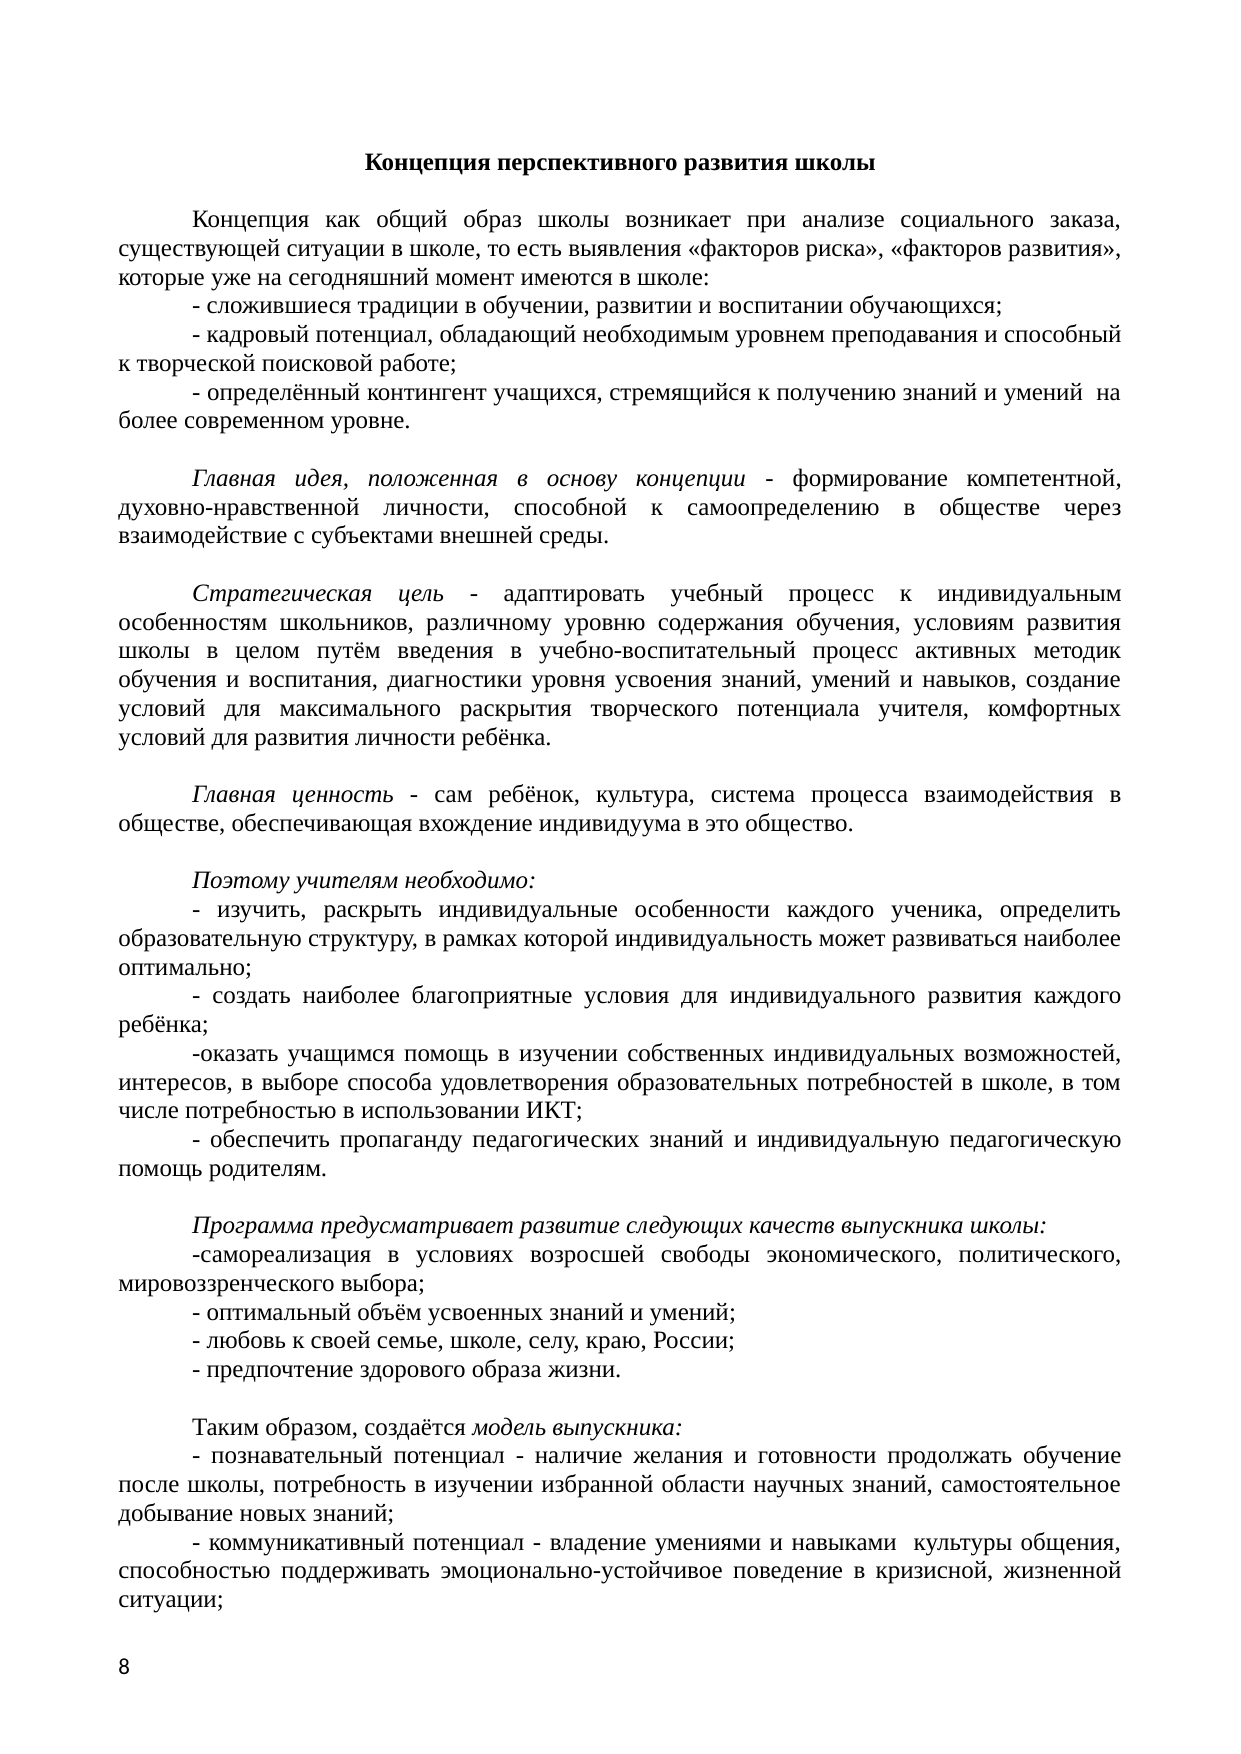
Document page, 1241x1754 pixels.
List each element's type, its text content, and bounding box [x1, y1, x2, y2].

text Главная идея, положенная в основу концепции - формирование компетентной, духовно-нравственной личности, способной к самоопределению в обществе через взаимодействие с субъектами внешней среды. [118, 463, 1122, 549]
text - создать наиболее благоприятные условия для индивидуального развития каждого ребёнка; [118, 981, 1122, 1038]
text Концепция перспективного развития школы [118, 147, 1122, 176]
text Главная ценность - сам ребёнок, культура, система процесса взаимодействия в обществе, обеспечивающая вхождение индивидуума в это общество. [118, 779, 1122, 837]
text - оптимальный объём усвоенных знаний и умений; [118, 1297, 1122, 1326]
text - кадровый потенциал, обладающий необходимым уровнем преподавания и способный к творческой поисковой работе; [118, 319, 1122, 377]
text - сложившиеся традиции в обучении, развитии и воспитании обучающихся; [118, 291, 1122, 319]
text Стратегическая цель - адаптировать учебный процесс к индивидуальным особенностям школьников, различному уровню содержания обучения, условиям развития школы в целом путём введения в учебно-воспитательный процесс активных методик обучения и воспитания, диагностики уровня усвоения знаний, умений и навыков, создание условий для максимального раскрытия творческого потенциала учителя, комфортных условий для развития личности ребёнка. [118, 578, 1122, 751]
text Таким образом, создаётся модель выпускника: [118, 1412, 1122, 1441]
text Концепция как общий образ школы возникает при анализе социального заказа, существующей ситуации в школе, то есть выявления «факторов риска», «факторов развития», которые уже на сегодняшний момент имеются в школе: [118, 204, 1122, 291]
text - коммуникативный потенциал - владение умениями и навыками культуры общения, способностью поддерживать эмоционально-устойчивое поведение в кризисной, жизненной ситуации; [118, 1527, 1122, 1613]
text - предпочтение здорового образа жизни. [118, 1354, 1122, 1383]
text - обеспечить пропаганду педагогических знаний и индивидуальную педагогическую помощь родителям. [118, 1124, 1122, 1182]
text Поэтому учителям необходимо: [118, 866, 1122, 894]
text -самореализация в условиях возросшей свободы экономического, политического, мировоззренческого выбора; [118, 1239, 1122, 1297]
text -оказать учащимся помощь в изучении собственных индивидуальных возможностей, интересов, в выборе способа удовлетворения образовательных потребностей в школе, в том числе потребностью в использовании ИКТ; [118, 1038, 1122, 1124]
text - определённый контингент учащихся, стремящийся к получению знаний и умений на более современном уровне. [118, 377, 1122, 434]
text - изучить, раскрыть индивидуальные особенности каждого ученика, определить образовательную структуру, в рамках которой индивидуальность может развиваться наиболее оптимально; [118, 894, 1122, 981]
text Программа предусматривает развитие следующих качеств выпускника школы: [118, 1211, 1122, 1239]
text - любовь к своей семье, школе, селу, краю, России; [118, 1326, 1122, 1354]
text - познавательный потенциал - наличие желания и готовности продолжать обучение после школы, потребность в изучении избранной области научных знаний, самостоятельное добывание новых знаний; [118, 1441, 1122, 1527]
